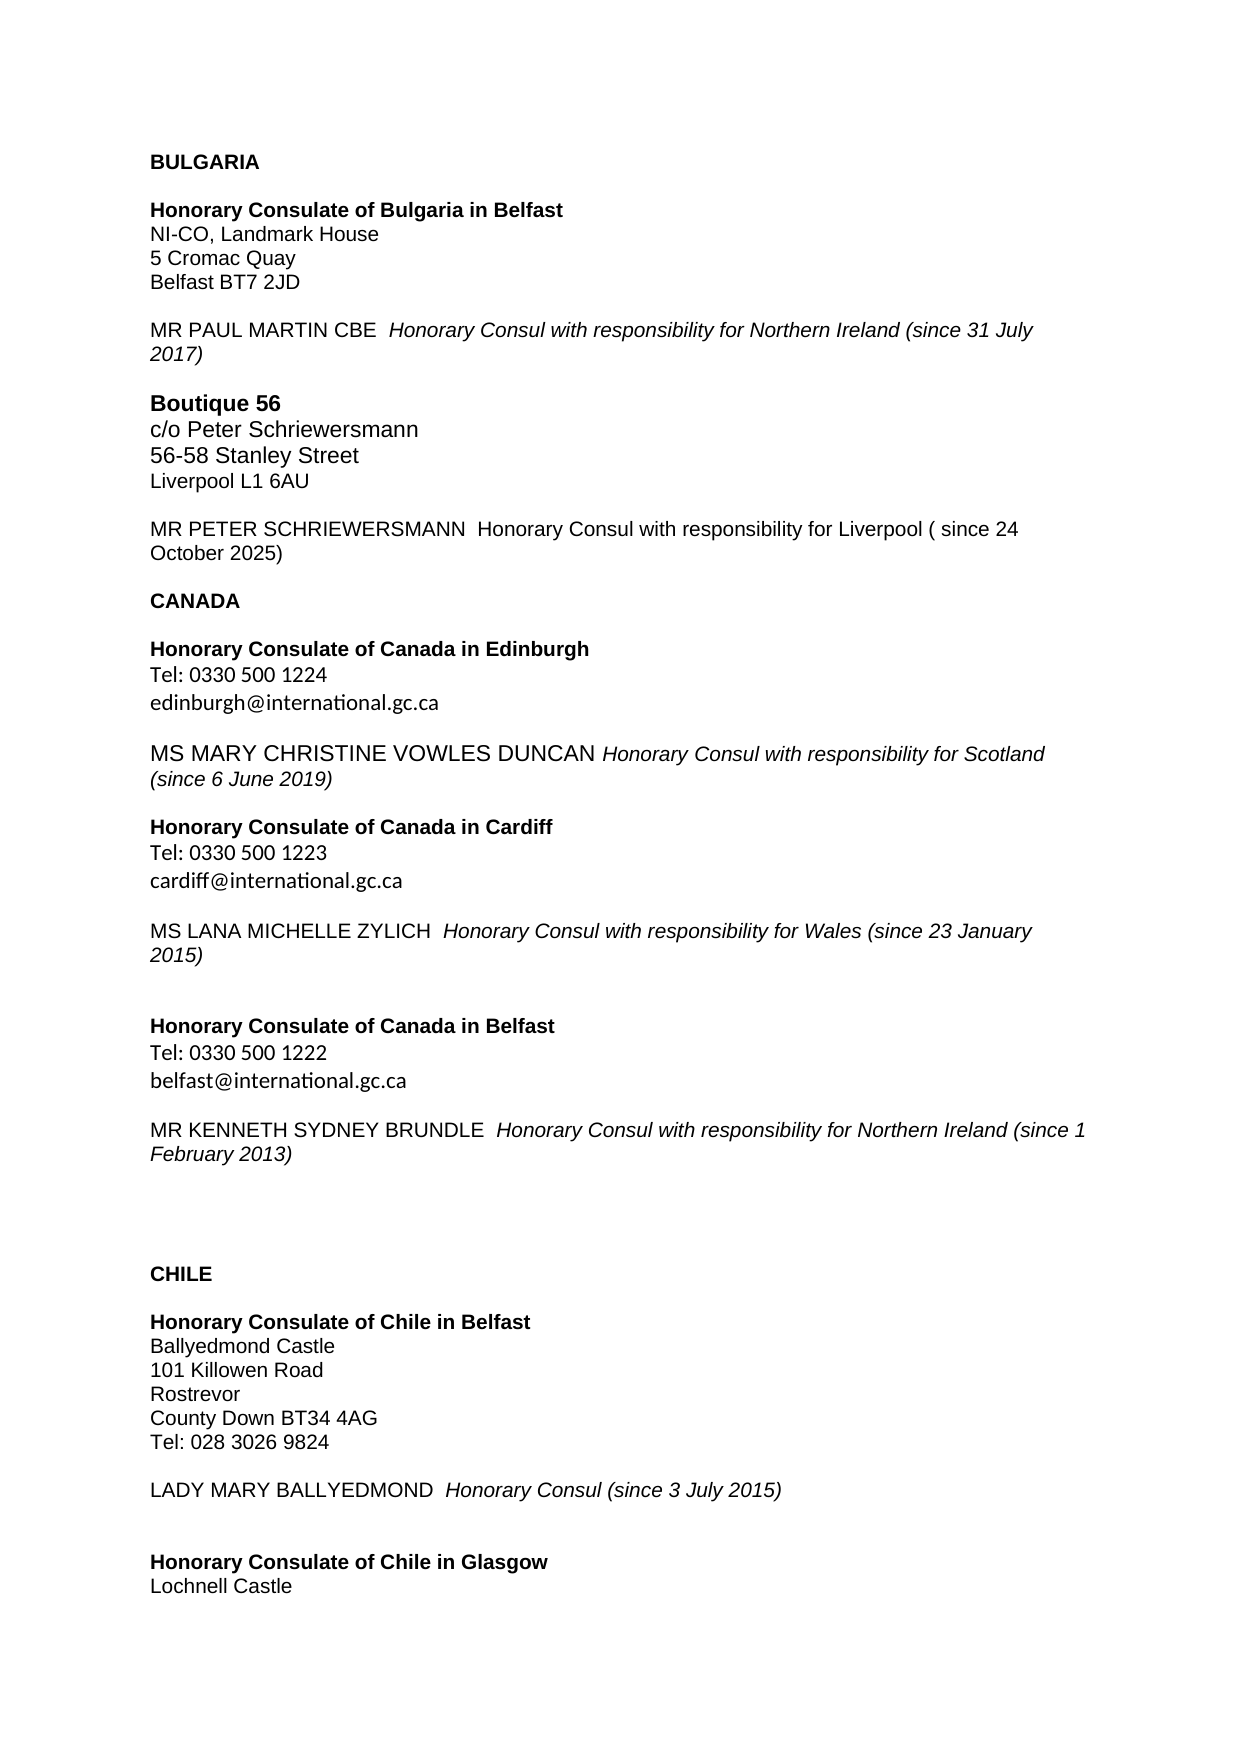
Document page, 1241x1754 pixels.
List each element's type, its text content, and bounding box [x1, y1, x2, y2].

text Liverpool L1 6AU [150, 469, 1090, 493]
text c/o Peter Schriewersmann [150, 416, 1090, 442]
text CHILE [150, 1262, 1090, 1286]
text Boutique 56 [150, 389, 1090, 416]
text 5 Cromac Quay [150, 246, 1090, 270]
text Honorary Consulate of Canada in Edinburgh [150, 636, 1090, 660]
text MR KENNETH SYDNEY BRUNDLE Honorary Consul with responsibility for Northern Ireland (since 1 February 2013) [150, 1118, 1090, 1166]
text MR PAUL MARTIN CBE Honorary Consul with responsibility for Northern Ireland (since 31 July 2017) [150, 318, 1090, 366]
text Rostrevor [150, 1382, 1090, 1406]
text MR PETER SCHRIEWERSMANN Honorary Consul with responsibility for Liverpool ( since 24 October 2025) [150, 517, 1090, 564]
text MS LANA MICHELLE ZYLICH Honorary Consul with responsibility for Wales (since 23 January 2015) [150, 918, 1090, 966]
text 56-58 Stanley Street [150, 442, 1090, 469]
text edinburgh@international.gc.ca [150, 688, 1090, 716]
text belfast@international.gc.ca [150, 1066, 1090, 1094]
text Lochnell Castle [150, 1573, 1090, 1597]
text NI-CO, Landmark House [150, 222, 1090, 246]
text Honorary Consulate of Chile in Glasgow [150, 1549, 1090, 1573]
text Honorary Consulate of Canada in Cardiff [150, 814, 1090, 838]
text LADY MARY BALLYEDMOND Honorary Consul (since 3 July 2015) [150, 1478, 1090, 1502]
text Tel: 0330 500 1222 [150, 1038, 1090, 1066]
text Tel: 028 3026 9824 [150, 1430, 1090, 1454]
text BULGARIA [150, 150, 1090, 174]
text CANADA [150, 588, 1090, 612]
text Honorary Consulate of Bulgaria in Belfast [150, 198, 1090, 222]
text 101 Killowen Road [150, 1358, 1090, 1382]
text MS MARY CHRISTINE VOWLES DUNCAN Honorary Consul with responsibility for Scotland (since 6 June 2019) [150, 740, 1090, 791]
text Tel: 0330 500 1224 [150, 660, 1090, 688]
text Belfast BT7 2JD [150, 270, 1090, 294]
text County Down BT34 4AG [150, 1406, 1090, 1430]
text Ballyedmond Castle [150, 1334, 1090, 1358]
text Honorary Consulate of Canada in Belfast [150, 1014, 1090, 1038]
text cardiff@international.gc.ca [150, 867, 1090, 894]
text Honorary Consulate of Chile in Belfast [150, 1310, 1090, 1334]
text Tel: 0330 500 1223 [150, 838, 1090, 867]
